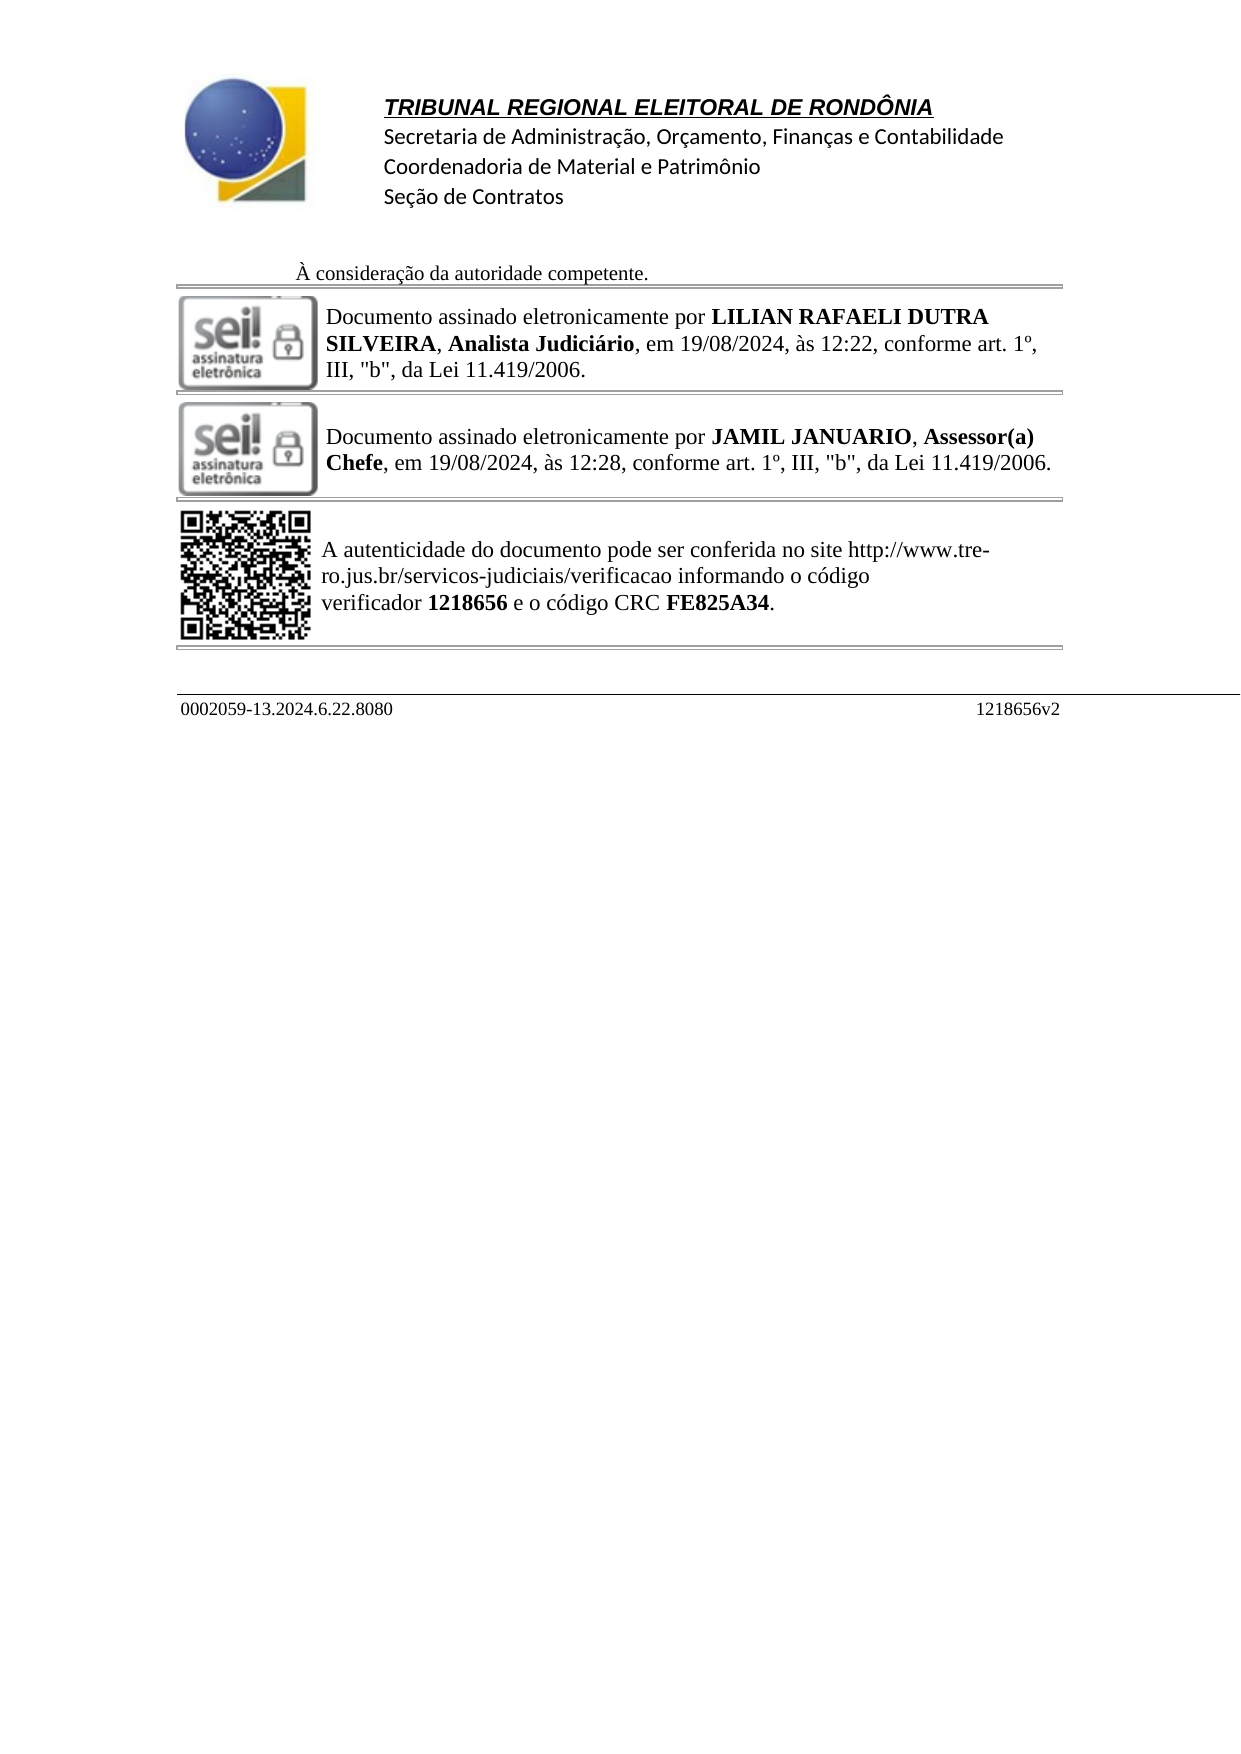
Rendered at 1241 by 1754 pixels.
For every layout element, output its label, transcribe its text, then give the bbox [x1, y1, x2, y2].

table_header [177, 294, 324, 390]
table_header 0002059-13.2024.6.22.8080 [177, 695, 620, 723]
text À consideração da autoridade competente. [177, 261, 1063, 284]
table_header 1218656v2 [620, 695, 1063, 723]
table_header Documento assinado eletronicamente por JAMIL JANUARIO, Assessor(a) Chefe, em 19/08/2024, às 12:28, conforme art. 1º, III, "b", da Lei 11.419/2006. [324, 401, 1072, 498]
table_header [177, 507, 319, 644]
table_header [177, 401, 324, 497]
table_header Documento assinado eletronicamente por LILIAN RAFAELI DUTRA SILVEIRA, Analista Judiciário, em 19/08/2024, às 12:22, conforme art. 1º, III, "b", da Lei 11.419/2006. [324, 294, 1072, 391]
table_header A autenticidade do documento pode ser conferida no site http://www.tre-ro.jus.br/servicos-judiciais/verificacao informando o código verificador 1218656 e o código CRC FE825A34. [319, 507, 1072, 644]
